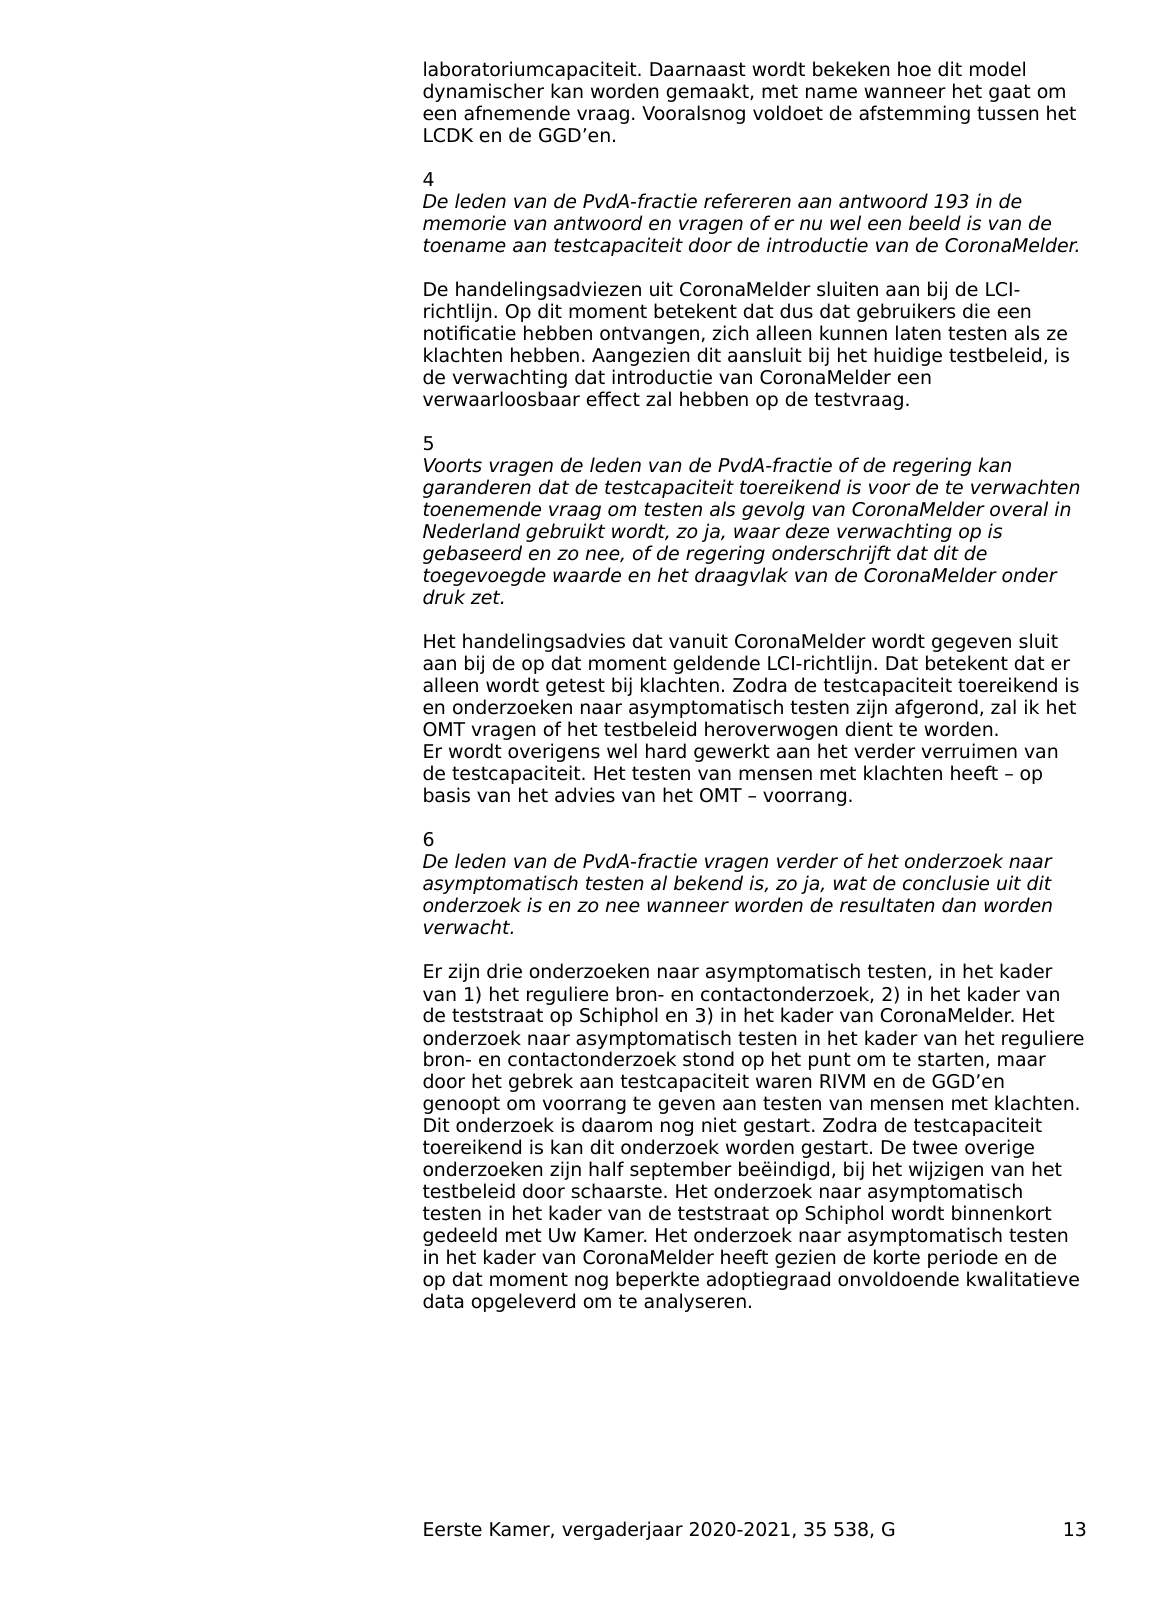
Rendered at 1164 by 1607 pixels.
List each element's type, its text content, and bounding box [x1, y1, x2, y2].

text Het handelingsadvies dat vanuit CoronaMelder wordt gegeven sluit aan bij de op dat moment geldende LCI-richtlijn. Dat betekent dat er alleen wordt getest bij klachten. Zodra de testcapaciteit toereikend is en onderzoeken naar asymptomatisch testen zijn afgerond, zal ik het OMT vragen of het testbeleid heroverwogen dient te worden. [422, 631, 1087, 741]
text Voorts vragen de leden van de PvdA-fractie of de regering kan garanderen dat de testcapaciteit toereikend is voor de te verwachten toenemende vraag om testen als gevolg van CoronaMelder overal in Nederland gebruikt wordt, zo ja, waar deze verwachting op is gebaseerd en zo nee, of de regering onderschrijft dat dit de toegevoegde waarde en het draagvlak van de CoronaMelder onder druk zet. [422, 455, 1087, 609]
text 4 [422, 169, 1087, 191]
text laboratoriumcapaciteit. Daarnaast wordt bekeken hoe dit model dynamischer kan worden gemaakt, met name wanneer het gaat om een afnemende vraag. Vooralsnog voldoet de afstemming tussen het LCDK en de GGD’en. [422, 59, 1087, 147]
text De leden van de PvdA-fractie refereren aan antwoord 193 in de memorie van antwoord en vragen of er nu wel een beeld is van de toename aan testcapaciteit door de introductie van de CoronaMelder. [422, 191, 1087, 257]
text De leden van de PvdA-fractie vragen verder of het onderzoek naar asymptomatisch testen al bekend is, zo ja, wat de conclusie uit dit onderzoek is en zo nee wanneer worden de resultaten dan worden verwacht. [422, 851, 1087, 939]
text Er zijn drie onderzoeken naar asymptomatisch testen, in het kader van 1) het reguliere bron- en contactonderzoek, 2) in het kader van de teststraat op Schiphol en 3) in het kader van CoronaMelder. Het onderzoek naar asymptomatisch testen in het kader van het reguliere bron- en contactonderzoek stond op het punt om te starten, maar door het gebrek aan testcapaciteit waren RIVM en de GGD’en genoopt om voorrang te geven aan testen van mensen met klachten. Dit onderzoek is daarom nog niet gestart. Zodra de testcapaciteit toereikend is kan dit onderzoek worden gestart. De twee overige onderzoeken zijn half september beëindigd, bij het wijzigen van het testbeleid door schaarste. Het onderzoek naar asymptomatisch testen in het kader van de teststraat op Schiphol wordt binnenkort gedeeld met Uw Kamer. Het onderzoek naar asymptomatisch testen in het kader van CoronaMelder heeft gezien de korte periode en de op dat moment nog beperkte adoptiegraad onvoldoende kwalitatieve data opgeleverd om te analyseren. [422, 961, 1087, 1313]
text De handelingsadviezen uit CoronaMelder sluiten aan bij de LCI-richtlijn. Op dit moment betekent dat dus dat gebruikers die een notificatie hebben ontvangen, zich alleen kunnen laten testen als ze klachten hebben. Aangezien dit aansluit bij het huidige testbeleid, is de verwachting dat introductie van CoronaMelder een verwaarloosbaar effect zal hebben op de testvraag. [422, 279, 1087, 411]
text 5 [422, 433, 1087, 455]
text Er wordt overigens wel hard gewerkt aan het verder verruimen van de testcapaciteit. Het testen van mensen met klachten heeft – op basis van het advies van het OMT – voorrang. [422, 741, 1087, 807]
text 6 [422, 829, 1087, 851]
